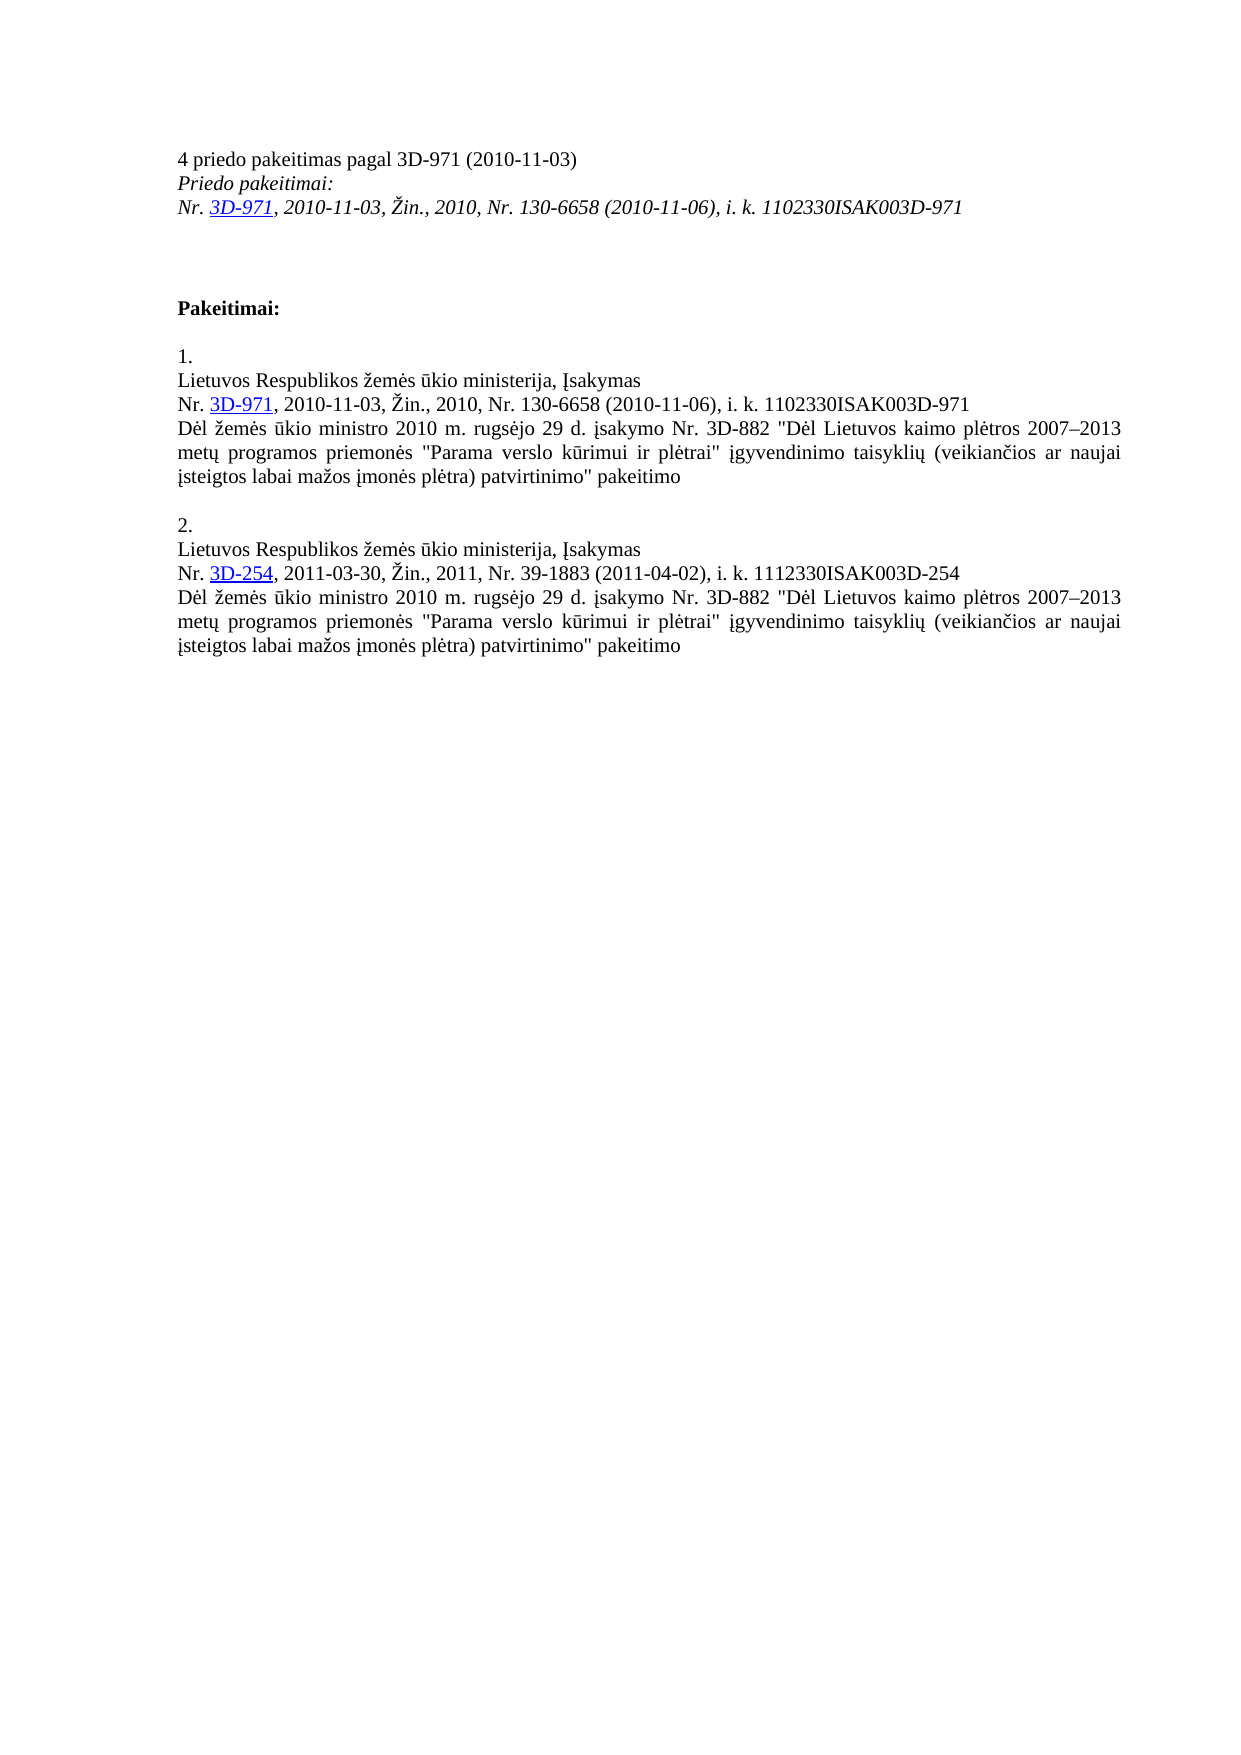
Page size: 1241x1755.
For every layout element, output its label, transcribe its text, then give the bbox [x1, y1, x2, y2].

text Lietuvos Respublikos žemės ūkio ministerija, Įsakymas [177, 537, 1122, 561]
text Nr. 3D-971, 2010-11-03, Žin., 2010, Nr. 130-6658 (2010-11-06), i. k. 1102330ISAK003D-971 [177, 392, 1122, 416]
text 1. [177, 344, 1122, 368]
text Nr. 3D-971, 2010-11-03, Žin., 2010, Nr. 130-6658 (2010-11-06), i. k. 1102330ISAK003D-971 [177, 195, 1122, 219]
text Lietuvos Respublikos žemės ūkio ministerija, Įsakymas [177, 368, 1122, 392]
text 2. [177, 512, 1122, 537]
text Dėl žemės ūkio ministro 2010 m. rugsėjo 29 d. įsakymo Nr. 3D-882 "Dėl Lietuvos kaimo plėtros 2007–2013 metų programos priemonės "Parama verslo kūrimui ir plėtrai" įgyvendinimo taisyklių (veikiančios ar naujai įsteigtos labai mažos įmonės plėtra) patvirtinimo" pakeitimo [177, 585, 1122, 657]
text Dėl žemės ūkio ministro 2010 m. rugsėjo 29 d. įsakymo Nr. 3D-882 "Dėl Lietuvos kaimo plėtros 2007–2013 metų programos priemonės "Parama verslo kūrimui ir plėtrai" įgyvendinimo taisyklių (veikiančios ar naujai įsteigtos labai mažos įmonės plėtra) patvirtinimo" pakeitimo [177, 416, 1122, 488]
text Priedo pakeitimai: [177, 171, 1122, 195]
text Pakeitimai: [177, 296, 1122, 320]
text 4 priedo pakeitimas pagal 3D-971 (2010-11-03) [177, 147, 1122, 171]
text Nr. 3D-254, 2011-03-30, Žin., 2011, Nr. 39-1883 (2011-04-02), i. k. 1112330ISAK003D-254 [177, 561, 1122, 585]
